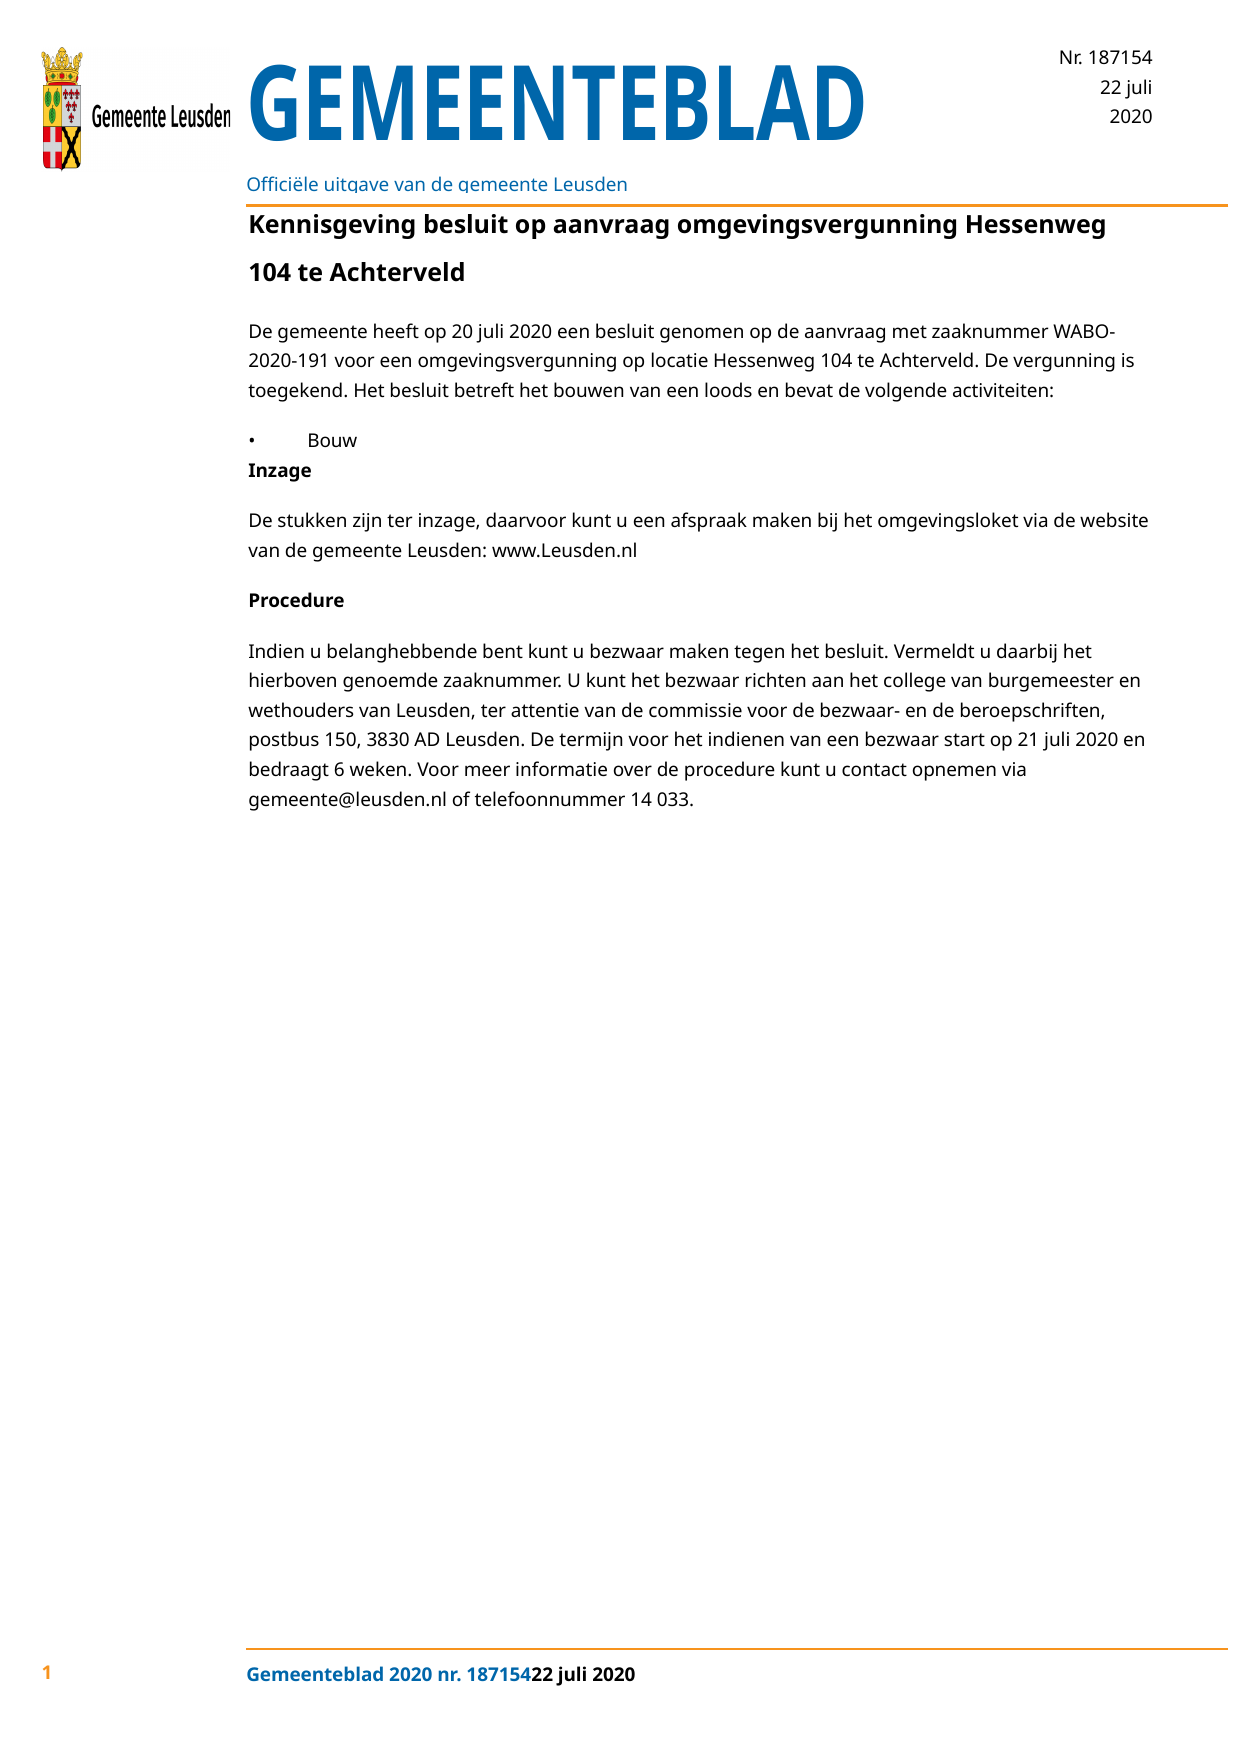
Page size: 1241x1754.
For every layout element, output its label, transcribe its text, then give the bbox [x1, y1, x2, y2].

text Inzage [248, 457, 1152, 483]
text Procedure [248, 587, 1152, 613]
text De gemeente heeft op 20 juli 2020 een besluit genomen op de aanvraag met zaaknummer WABO-2020-191 voor een omgevingsvergunning op locatie Hessenweg 104 te Achterveld. De vergunning is toegekend. Het besluit betreft het bouwen van een loods en bevat de volgende activiteiten: [248, 318, 1152, 403]
list Bouw [248, 427, 1152, 453]
text De stukken zijn ter inzage, daarvoor kunt u een afspraak maken bij het omgevingsloket via de website van de gemeente Leusden: www.Leusden.nl [248, 507, 1152, 563]
text Kennisgeving besluit op aanvraag omgevingsvergunning Hessenweg 104 te Achterveld [248, 207, 1152, 288]
picture [41, 47, 231, 172]
text Indien u belanghebbende bent kunt u bezwaar maken tegen het besluit. Vermeldt u daarbij het hierboven genoemde zaaknummer. U kunt het bezwaar richten aan het college van burgemeester en wethouders van Leusden, ter attentie van de commissie voor de bezwaar- en de beroepschriften, postbus 150, 3830 AD Leusden. De termijn voor het indienen van een bezwaar start op 21 juli 2020 en bedraagt 6 weken. Voor meer informatie over de procedure kunt u contact opnemen via gemeente@leusden.nl of telefoonnummer 14 033. [248, 638, 1152, 812]
